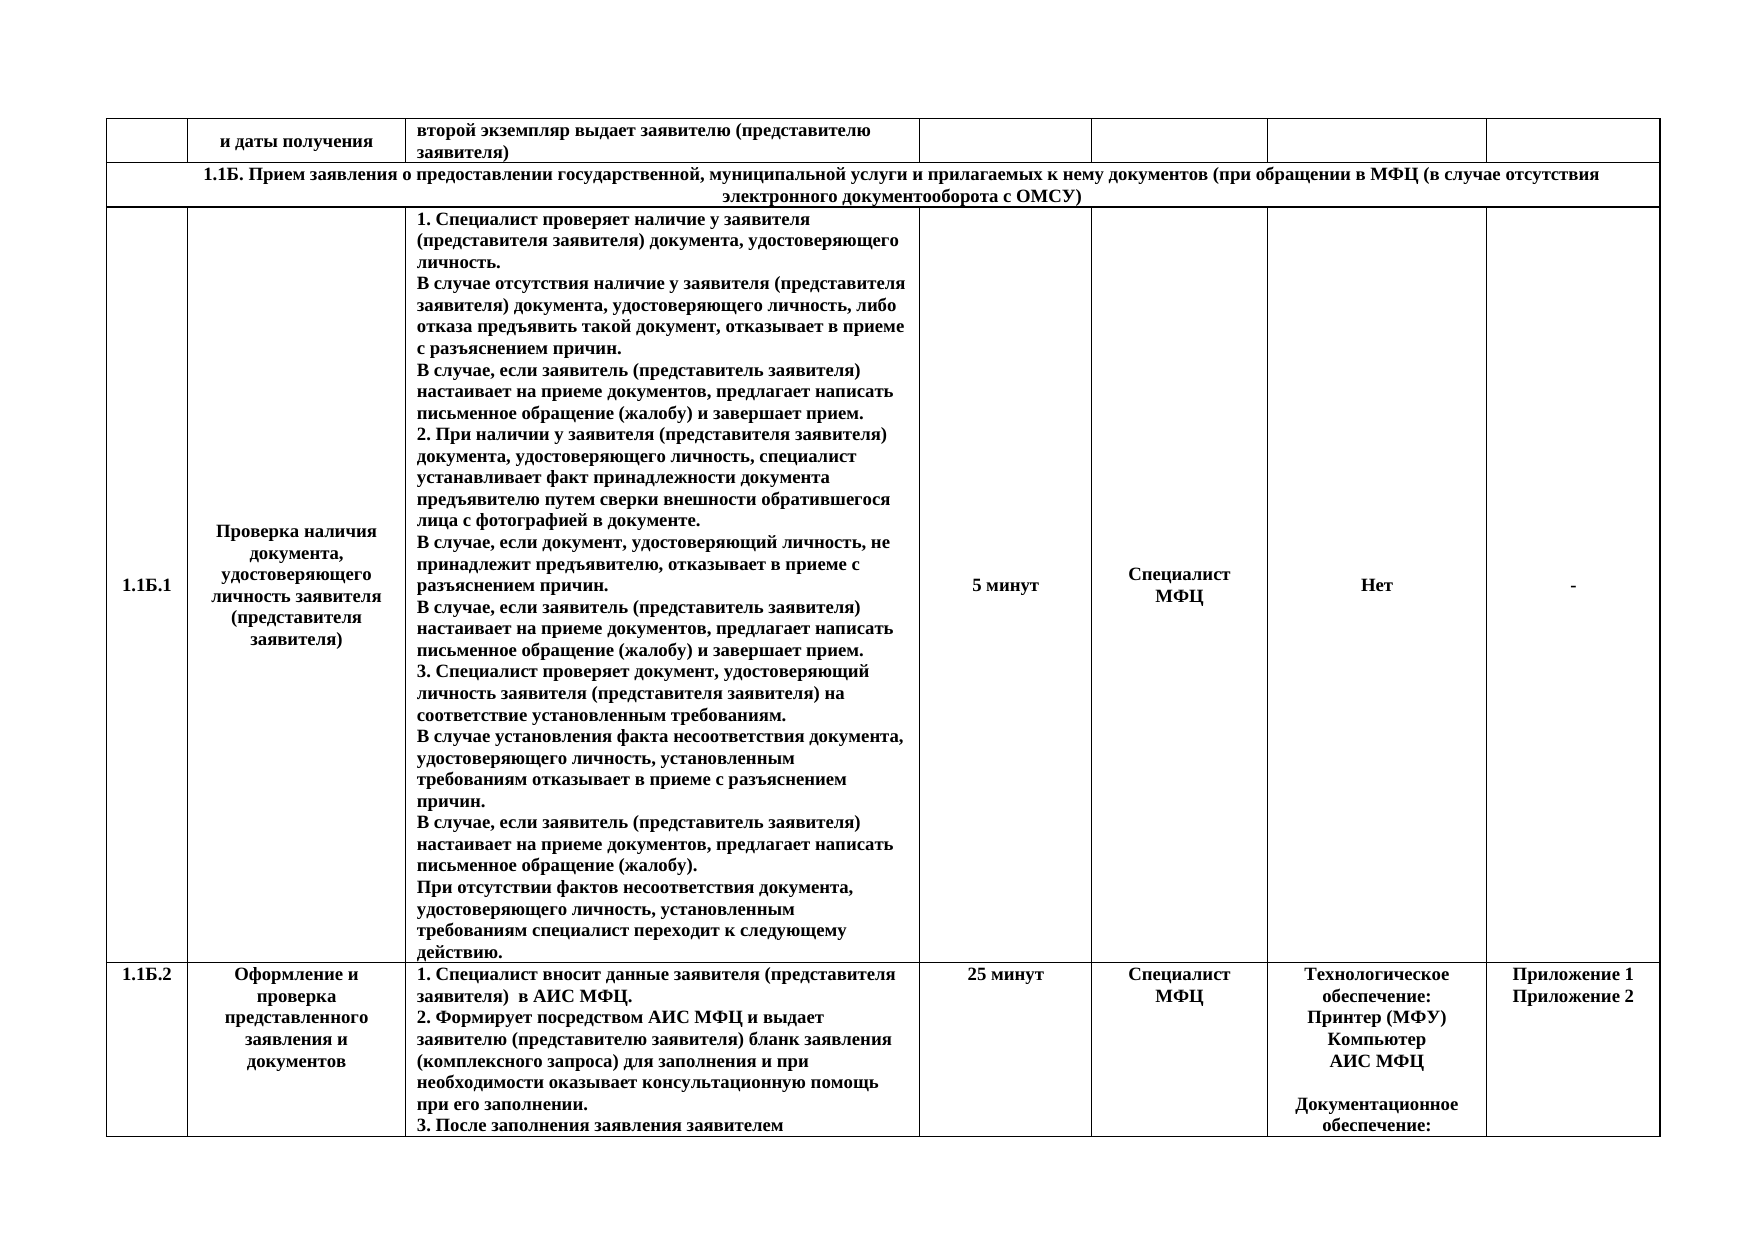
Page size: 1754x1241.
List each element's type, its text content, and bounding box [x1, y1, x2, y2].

table_cell Проверка наличия документа, удостоверяющего личность заявителя (представителя заявителя) [188, 208, 405, 962]
table_cell [1092, 119, 1267, 162]
table_cell второй экземпляр выдает заявителю (представителю заявителя) [406, 119, 919, 162]
table_cell и даты получения [188, 119, 405, 162]
table_cell Специалист МФЦ [1092, 963, 1267, 1136]
table_cell Нет [1268, 208, 1486, 962]
table_cell 1.1Б.2 [107, 963, 187, 1136]
table_cell [920, 119, 1091, 162]
table_cell 1.1Б.1 [107, 208, 187, 962]
table_cell Оформление и проверка представленного заявления и документов [188, 963, 405, 1136]
table_cell Технологическое обеспечение: Принтер (МФУ) Компьютер АИС МФЦ Документационное обеспечение: [1268, 963, 1486, 1136]
table_cell 25 минут [920, 963, 1091, 1136]
table_cell [1268, 119, 1486, 162]
table_cell - [1487, 119, 1659, 162]
table_cell [107, 119, 187, 162]
table_cell Приложение 1 Приложение 2 [1487, 963, 1659, 1136]
table_cell 1. Специалист проверяет наличие у заявителя (представителя заявителя) документа, удостоверяющего личность. В случае отсутствия наличие у заявителя (представителя заявителя) документа, удостоверяющего личность, либо отказа предъявить такой документ, отказывает в приеме с разъяснением причин. В случае, если заявитель (представитель заявителя) настаивает на приеме документов, предлагает написать письменное обращение (жалобу) и завершает прием. 2. При наличии у заявителя (представителя заявителя) документа, удостоверяющего личность, специалист устанавливает факт принадлежности документа предъявителю путем сверки внешности обратившегося лица с фотографией в документе. В случае, если документ, удостоверяющий личность, не принадлежит предъявителю, отказывает в приеме с разъяснением причин. В случае, если заявитель (представитель заявителя) настаивает на приеме документов, предлагает написать письменное обращение (жалобу) и завершает прием. 3. Специалист проверяет документ, удостоверяющий личность заявителя (представителя заявителя) на соответствие установленным требованиям. В случае установления факта несоответствия документа, удостоверяющего личность, установленным требованиям отказывает в приеме с разъяснением причин. В случае, если заявитель (представитель заявителя) настаивает на приеме документов, предлагает написать письменное обращение (жалобу). При отсутствии фактов несоответствия документа, удостоверяющего личность, установленным требованиям специалист переходит к следующему действию. [406, 208, 919, 962]
table_cell 5 минут [920, 208, 1091, 962]
table_cell Специалист МФЦ [1092, 208, 1267, 962]
table_cell 1. Специалист вносит данные заявителя (представителя заявителя) в АИС МФЦ. 2. Формирует посредством АИС МФЦ и выдает заявителю (представителю заявителя) бланк заявления (комплексного запроса) для заполнения и при необходимости оказывает консультационную помощь при его заполнении. 3. После заполнения заявления заявителем [406, 963, 919, 1136]
table_cell 1.1Б. Прием заявления о предоставлении государственной, муниципальной услуги и прилагаемых к нему документов (при обращении в МФЦ (в случае отсутствия электронного документооборота с ОМСУ) [107, 163, 1659, 206]
table_cell - [1487, 208, 1659, 962]
